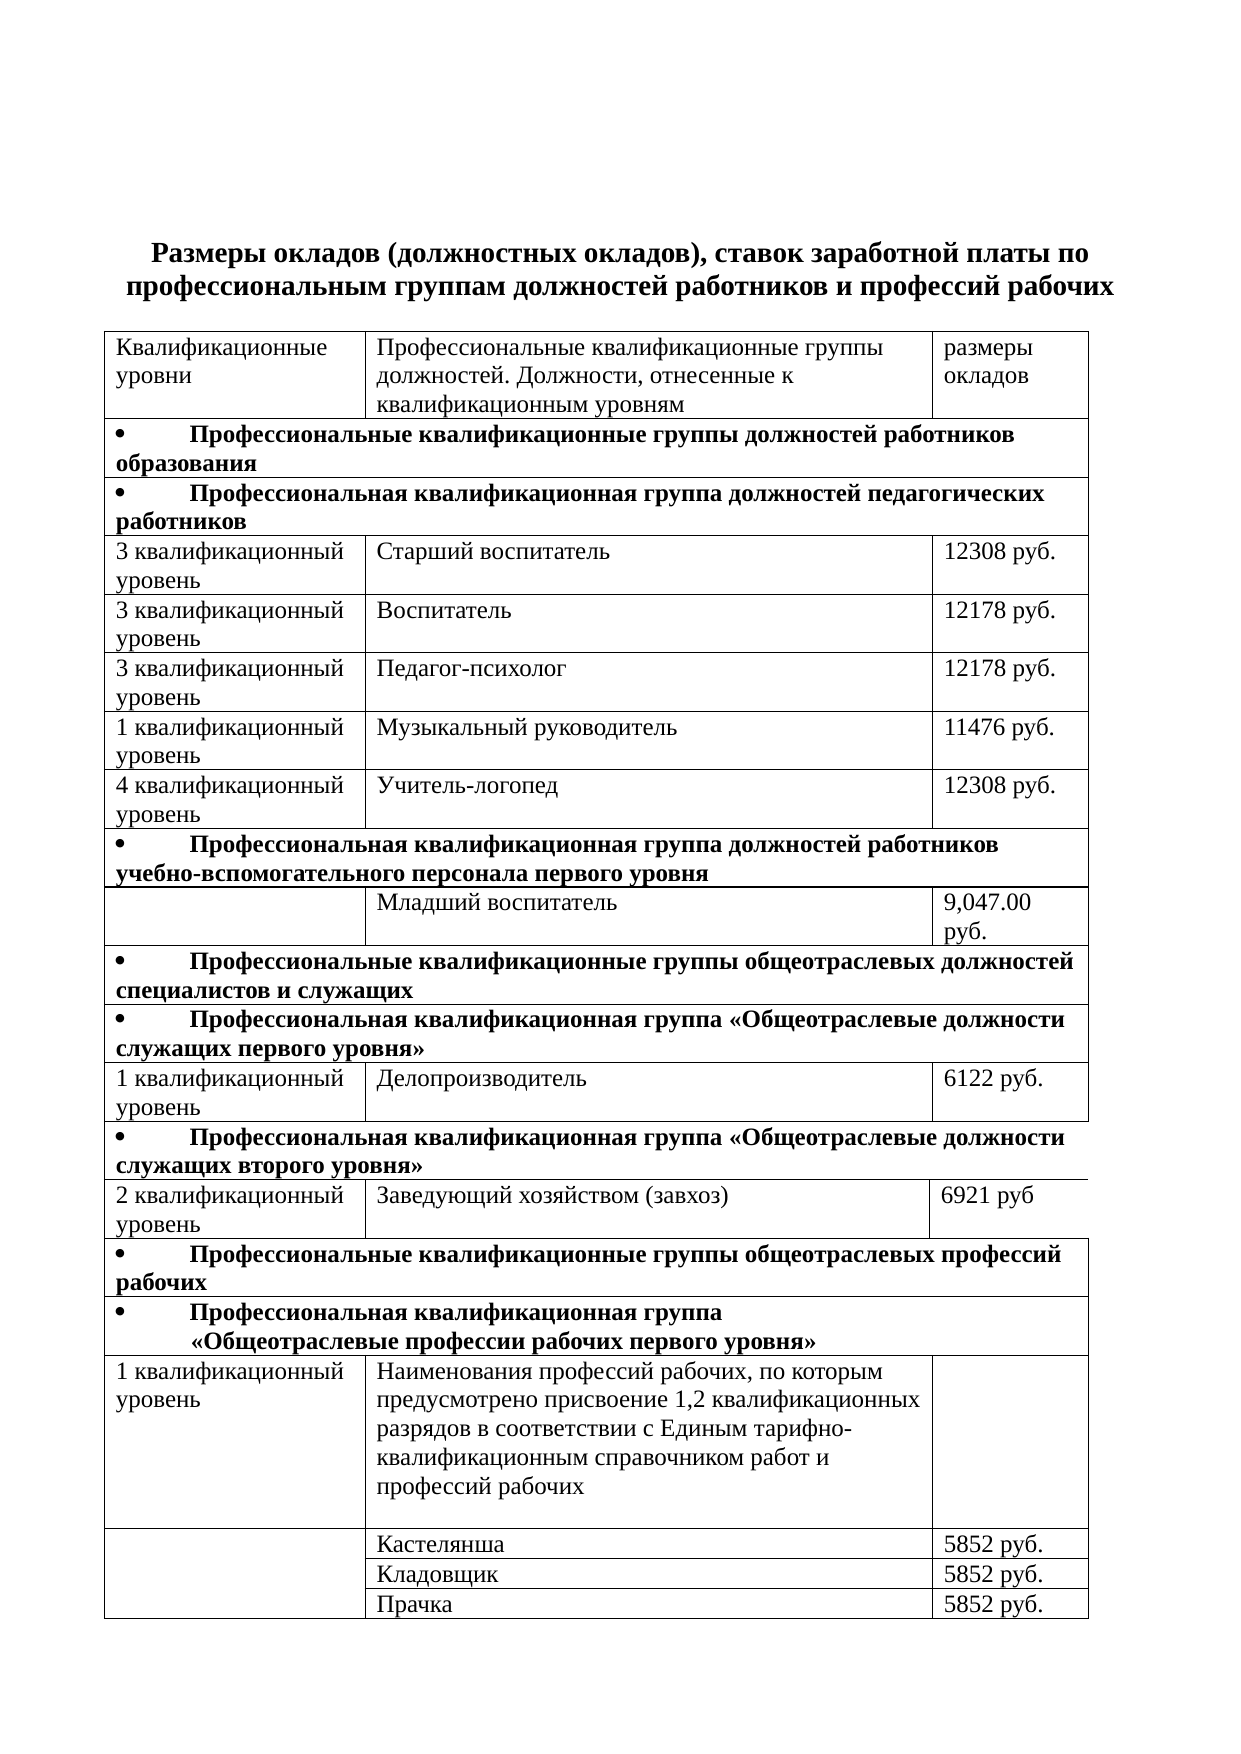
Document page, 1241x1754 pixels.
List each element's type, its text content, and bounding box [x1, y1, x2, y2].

table_cell Профессиональная квалификационная группа «Общеотраслевые должности служащих первого уровня» [105, 1005, 1088, 1062]
table_header Профессиональные квалификационные группы должностей. Должности, отнесенные к квалификационным уровням [366, 332, 932, 418]
table_cell 12178 руб. [933, 653, 1088, 711]
table_cell 6122 руб. [933, 1063, 1088, 1121]
table_cell [105, 888, 365, 945]
table_cell Педагог-психолог [366, 653, 932, 711]
table_cell Музыкальный руководитель [366, 712, 932, 769]
table_cell Наименования профессий рабочих, по которым предусмотрено присвоение 1,2 квалификационных разрядов в соответствии с Единым тарифно-квалификационным справочником работ и профессий рабочих [366, 1356, 932, 1528]
table_cell Младший воспитатель [366, 888, 932, 945]
table_cell 4 квалификационный уровень [105, 770, 365, 828]
table_cell Профессиональная квалификационная группа должностей работников учебно-вспомогательного персонала первого уровня [105, 829, 1088, 886]
table_cell 6921 руб [930, 1180, 1088, 1238]
table_cell 5852 руб. [933, 1559, 1088, 1588]
table_cell Профессиональные квалификационные группы должностей работников образования [105, 419, 1088, 477]
table_cell 5852 руб. [933, 1529, 1088, 1558]
table_cell 3 квалификационный уровень [105, 653, 365, 711]
table_cell Профессиональные квалификационные группы общеотраслевых профессий рабочих [105, 1239, 1088, 1296]
table_header Квалификационные уровни [105, 332, 365, 418]
table_cell Учитель-логопед [366, 770, 932, 828]
table_cell 12178 руб. [933, 595, 1088, 652]
table_cell Профессиональные квалификационные группы общеотраслевых должностей специалистов и служащих [105, 946, 1088, 1003]
table_cell Кастелянша [366, 1529, 932, 1558]
table_cell 11476 руб. [933, 712, 1088, 769]
table_cell 12308 руб. [933, 536, 1088, 594]
table_cell Воспитатель [366, 595, 932, 652]
table_cell Делопроизводитель [366, 1063, 932, 1121]
table_cell Заведующий хозяйством (завхоз) [366, 1180, 929, 1238]
table_cell 2 квалификационный уровень [105, 1180, 365, 1238]
table_cell Профессиональная квалификационная группа «Общеотраслевые профессии рабочих первого уровня» [105, 1297, 1088, 1355]
table_cell Профессиональная квалификационная группа должностей педагогических работников [105, 478, 1088, 535]
table_cell Старший воспитатель [366, 536, 932, 594]
text Размеры окладов (должностных окладов), ставок заработной платы по профессиональным группам должностей работников и профессий рабочих [118, 235, 1122, 302]
table_cell Кладовщик [366, 1559, 932, 1588]
table_cell 1 квалификационный уровень [105, 1356, 365, 1528]
table_cell 1 квалификационный уровень [105, 712, 365, 769]
table_cell 1 квалификационный уровень [105, 1063, 365, 1121]
table_cell Прачка [366, 1589, 932, 1618]
table_cell 9 047,00 руб. [933, 888, 1088, 945]
table_cell [933, 1356, 1088, 1528]
table_cell 5852 руб. [933, 1589, 1088, 1618]
table_header размеры окладов [933, 332, 1088, 418]
table_cell [105, 1529, 365, 1618]
table_cell 3 квалификационный уровень [105, 536, 365, 594]
table_cell 12308 руб. [933, 770, 1088, 828]
table_cell Профессиональная квалификационная группа «Общеотраслевые должности служащих второго уровня» [105, 1122, 1088, 1179]
table_cell 3 квалификационный уровень [105, 595, 365, 652]
